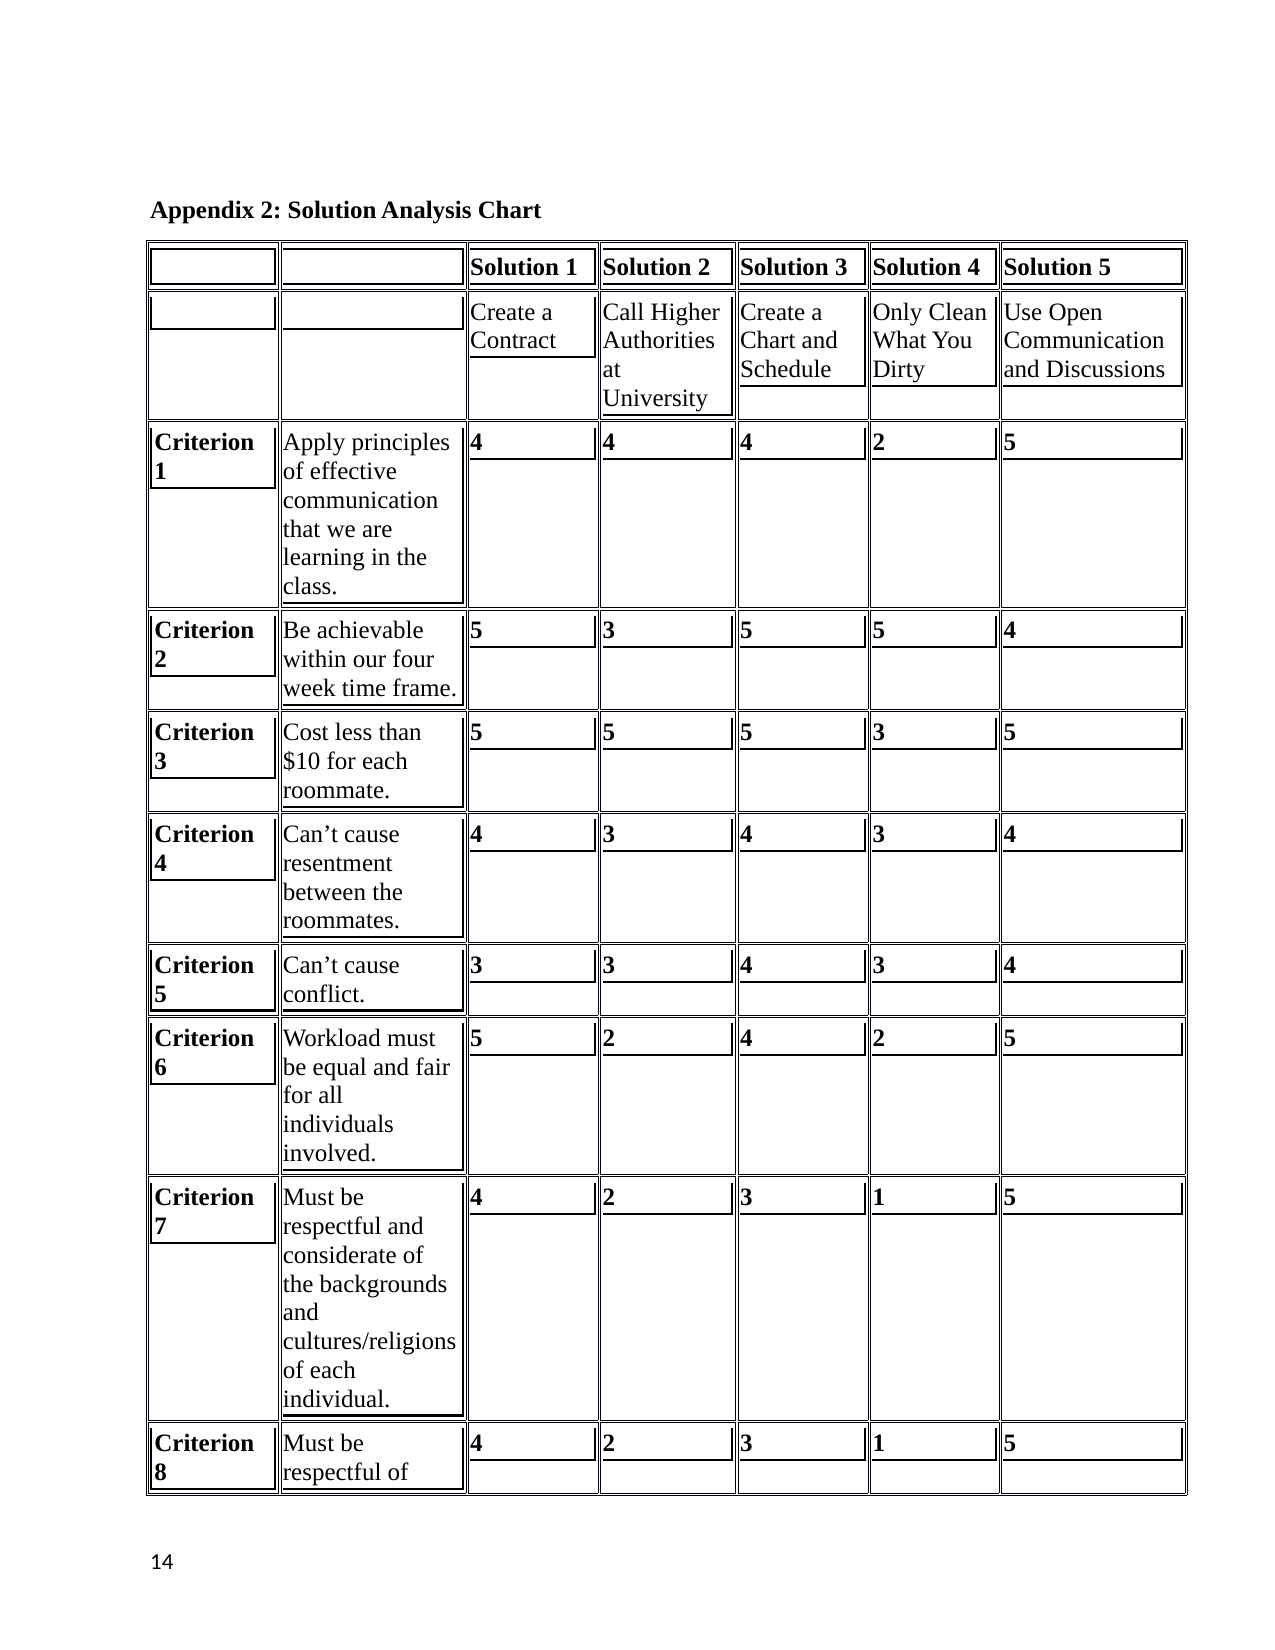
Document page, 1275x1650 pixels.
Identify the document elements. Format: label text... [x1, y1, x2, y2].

table_cell 4 [469, 814, 598, 942]
text Appendix 2: Solution Analysis Chart [150, 195, 1125, 224]
table_cell 4 [601, 422, 735, 607]
table_cell 2 [871, 1018, 999, 1174]
table_cell Can’t cause resentment between the roommates. [282, 814, 466, 942]
table_cell 3 [739, 1423, 868, 1493]
table_cell 4 [1002, 945, 1185, 1015]
table_cell [282, 292, 466, 419]
table_cell 4 [739, 422, 868, 607]
table_cell 1 [871, 1423, 999, 1493]
table_cell Workload must be equal and fair for all individuals involved. [282, 1018, 466, 1174]
table_cell 3 [601, 814, 735, 942]
table_header Solution 5 [1002, 243, 1185, 288]
table_cell Use Open Communication and Discussions [1002, 292, 1185, 419]
table_cell 3 [739, 1177, 868, 1420]
table_cell 4 [739, 814, 868, 942]
table_cell Criterion 2 [149, 611, 278, 709]
table_cell Be achievable within our four week time frame. [282, 611, 466, 709]
table_cell 3 [871, 814, 999, 942]
table_cell 5 [1002, 712, 1185, 811]
table_cell 4 [469, 1423, 598, 1493]
table_cell Criterion 4 [149, 814, 278, 942]
table_cell Must be respectful of [282, 1423, 466, 1493]
table_cell 2 [601, 1177, 735, 1420]
table_cell Create a Contract [469, 292, 598, 419]
table_cell 2 [601, 1423, 735, 1493]
table_cell 3 [601, 945, 735, 1015]
table_cell 3 [469, 945, 598, 1015]
table_header Solution 3 [739, 243, 868, 288]
table_cell 2 [871, 422, 999, 607]
table_cell 4 [469, 1177, 598, 1420]
table_cell Cost less than $10 for each roommate. [282, 712, 466, 811]
table_cell Must be respectful and considerate of the backgrounds and cultures/religions of each individual. [282, 1177, 466, 1420]
table_cell 4 [739, 1018, 868, 1174]
table_header [282, 243, 466, 288]
table_cell 5 [1002, 1177, 1185, 1420]
table_cell 3 [601, 611, 735, 709]
table_cell 3 [871, 945, 999, 1015]
table_header Solution 1 [469, 243, 598, 288]
table_cell [149, 292, 278, 419]
table_cell 5 [739, 712, 868, 811]
table_cell Call Higher Authorities at University [601, 292, 735, 419]
table_cell 5 [469, 1018, 598, 1174]
table_cell 5 [871, 611, 999, 709]
table_header Solution 2 [601, 243, 735, 288]
table_cell 5 [469, 712, 598, 811]
table_cell 4 [1002, 814, 1185, 942]
table_cell Criterion 5 [149, 945, 278, 1015]
table_cell Can’t cause conflict. [282, 945, 466, 1015]
table_cell 5 [1002, 1018, 1185, 1174]
table_cell Criterion 7 [149, 1177, 278, 1420]
table_cell 5 [469, 611, 598, 709]
table_cell Apply principles of effective communication that we are learning in the class. [282, 422, 466, 607]
table_cell 5 [1002, 1423, 1185, 1493]
table_cell 4 [739, 945, 868, 1015]
table_cell 5 [601, 712, 735, 811]
table_cell 3 [871, 712, 999, 811]
table_cell 5 [739, 611, 868, 709]
table_cell Criterion 8 [149, 1423, 278, 1493]
table_header Solution 4 [871, 243, 999, 288]
table_cell 4 [469, 422, 598, 607]
table_cell 5 [1002, 422, 1185, 607]
table_cell Only Clean What You Dirty [871, 292, 999, 419]
table_cell Create a Chart and Schedule [739, 292, 868, 419]
table_cell Criterion 1 [149, 422, 278, 607]
table_cell 4 [1002, 611, 1185, 709]
table_header [149, 243, 278, 288]
table_cell 2 [601, 1018, 735, 1174]
table_cell Criterion 6 [149, 1018, 278, 1174]
table_cell Criterion 3 [149, 712, 278, 811]
table_cell 1 [871, 1177, 999, 1420]
